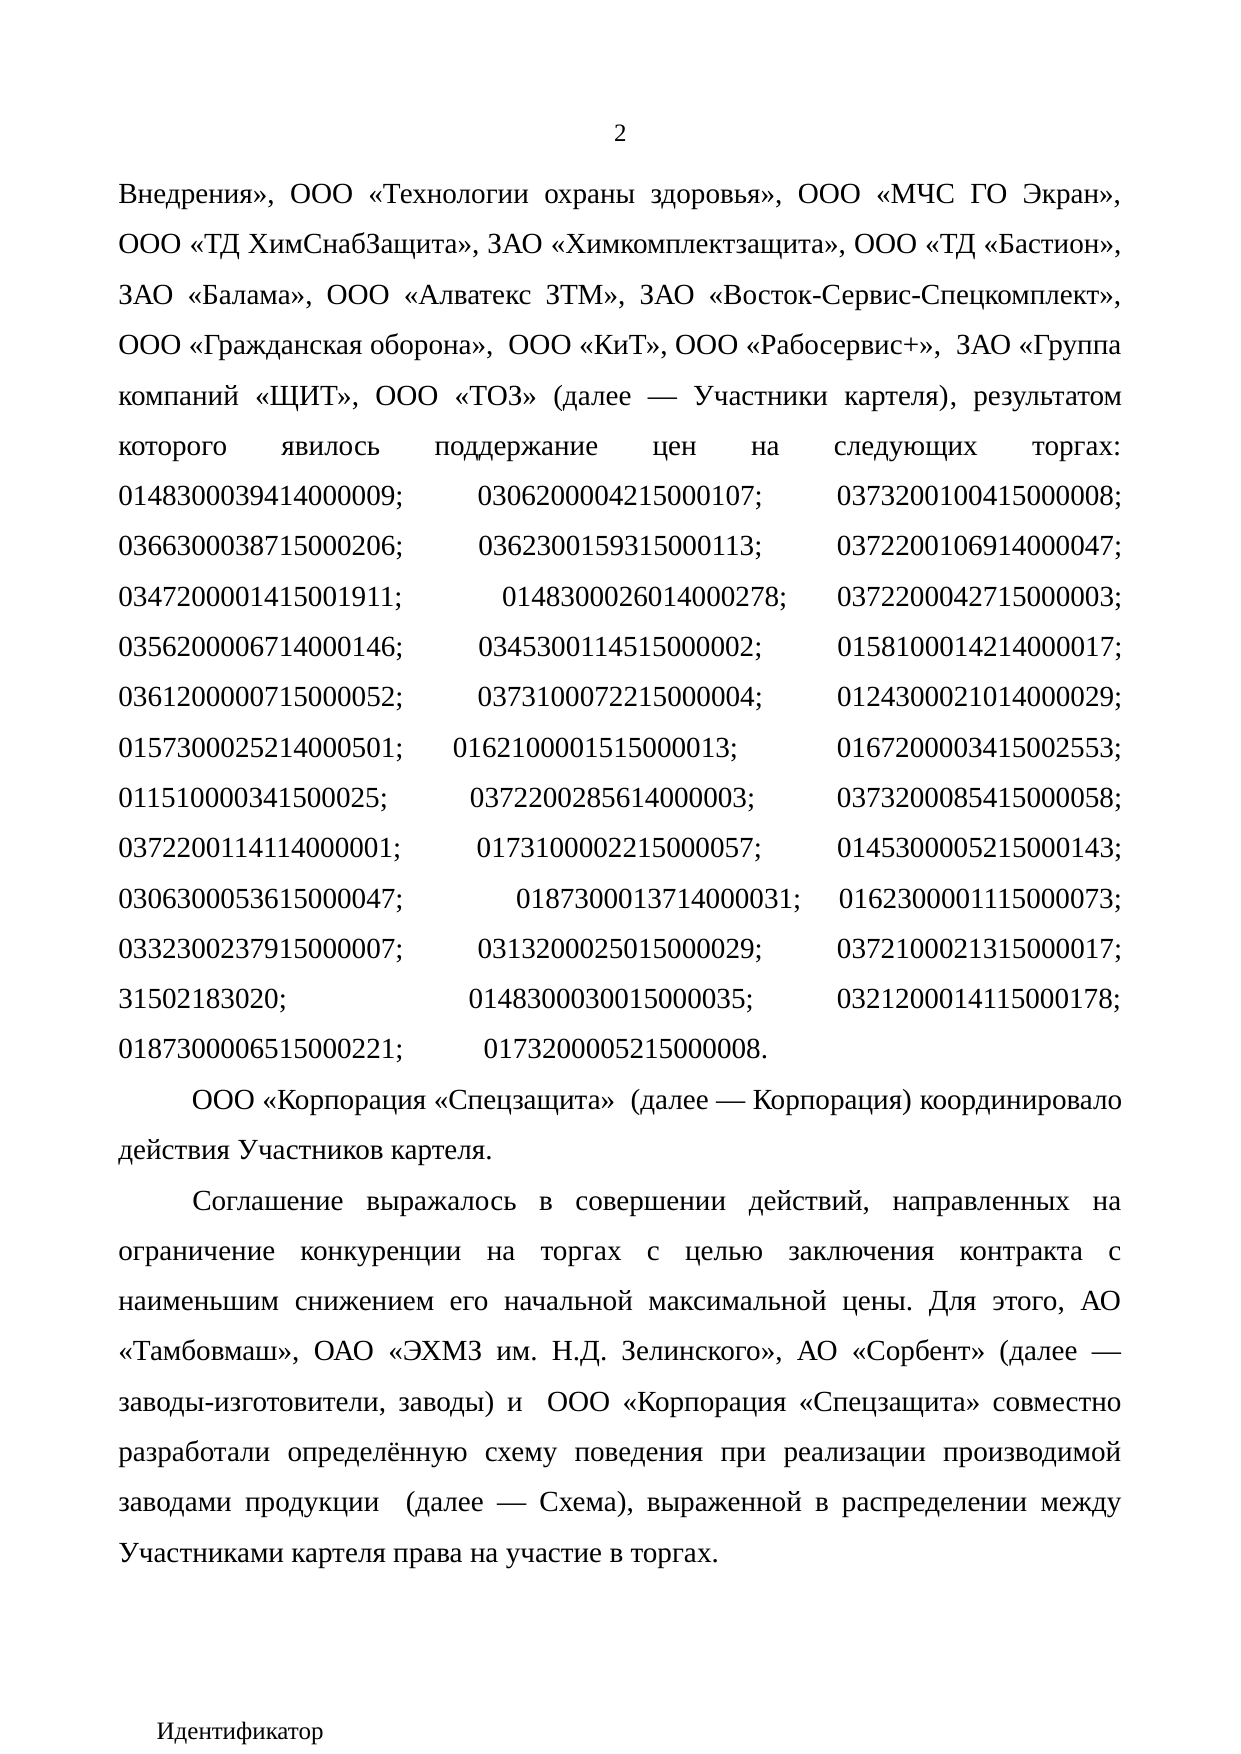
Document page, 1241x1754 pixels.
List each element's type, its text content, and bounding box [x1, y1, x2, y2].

text Внедрения», ООО «Технологии охраны здоровья», ООО «МЧС ГО Экран», ООО «ТД ХимСнабЗащита», ЗАО «Химкомплектзащита», ООО «ТД «Бастион», ЗАО «Балама», ООО «Алватекс ЗТМ», ЗАО «Восток-Сервис-Спецкомплект», ООО «Гражданская оборона», ООО «КиТ», ООО «Рабосервис+», ЗАО «Группа компаний «ЩИТ», ООО «ТОЗ» (далее — Участники картеля), результатом которого явилось поддержание цен на следующих торгах: 0148300039414000009; 0306200004215000107; 0373200100415000008; 0366300038715000206; 0362300159315000113; 0372200106914000047; 0347200001415001911; 0148300026014000278; 0372200042715000003; 0356200006714000146; 0345300114515000002; 0158100014214000017; 0361200000715000052; 0373100072215000004; 0124300021014000029; 0157300025214000501; 0162100001515000013; 0167200003415002553; 011510000341500025; 0372200285614000003; 0373200085415000058; 0372200114114000001; 0173100002215000057; 0145300005215000143; 0306300053615000047; 0187300013714000031; 0162300001115000073; 0332300237915000007; 0313200025015000029; 0372100021315000017; 31502183020; 0148300030015000035; 0321200014115000178; 0187300006515000221; 0173200005215000008. [118, 176, 1122, 1065]
text Соглашение выражалось в совершении действий, направленных на ограничение конкуренции на торгах с целью заключения контракта с наименьшим снижением его начальной максимальной цены. Для этого, АО «Тамбовмаш», ОАО «ЭХМЗ им. Н.Д. Зелинского», АО «Сорбент» (далее — заводы-изготовители, заводы) и ООО «Корпорация «Спецзащита» совместно разработали определённую схему поведения при реализации производимой заводами продукции (далее — Схема), выраженной в распределении между Участниками картеля права на участие в торгах. [118, 1183, 1122, 1568]
text ООО «Корпорация «Спецзащита» (далее — Корпорация) координировало действия Участников картеля. [118, 1082, 1122, 1166]
